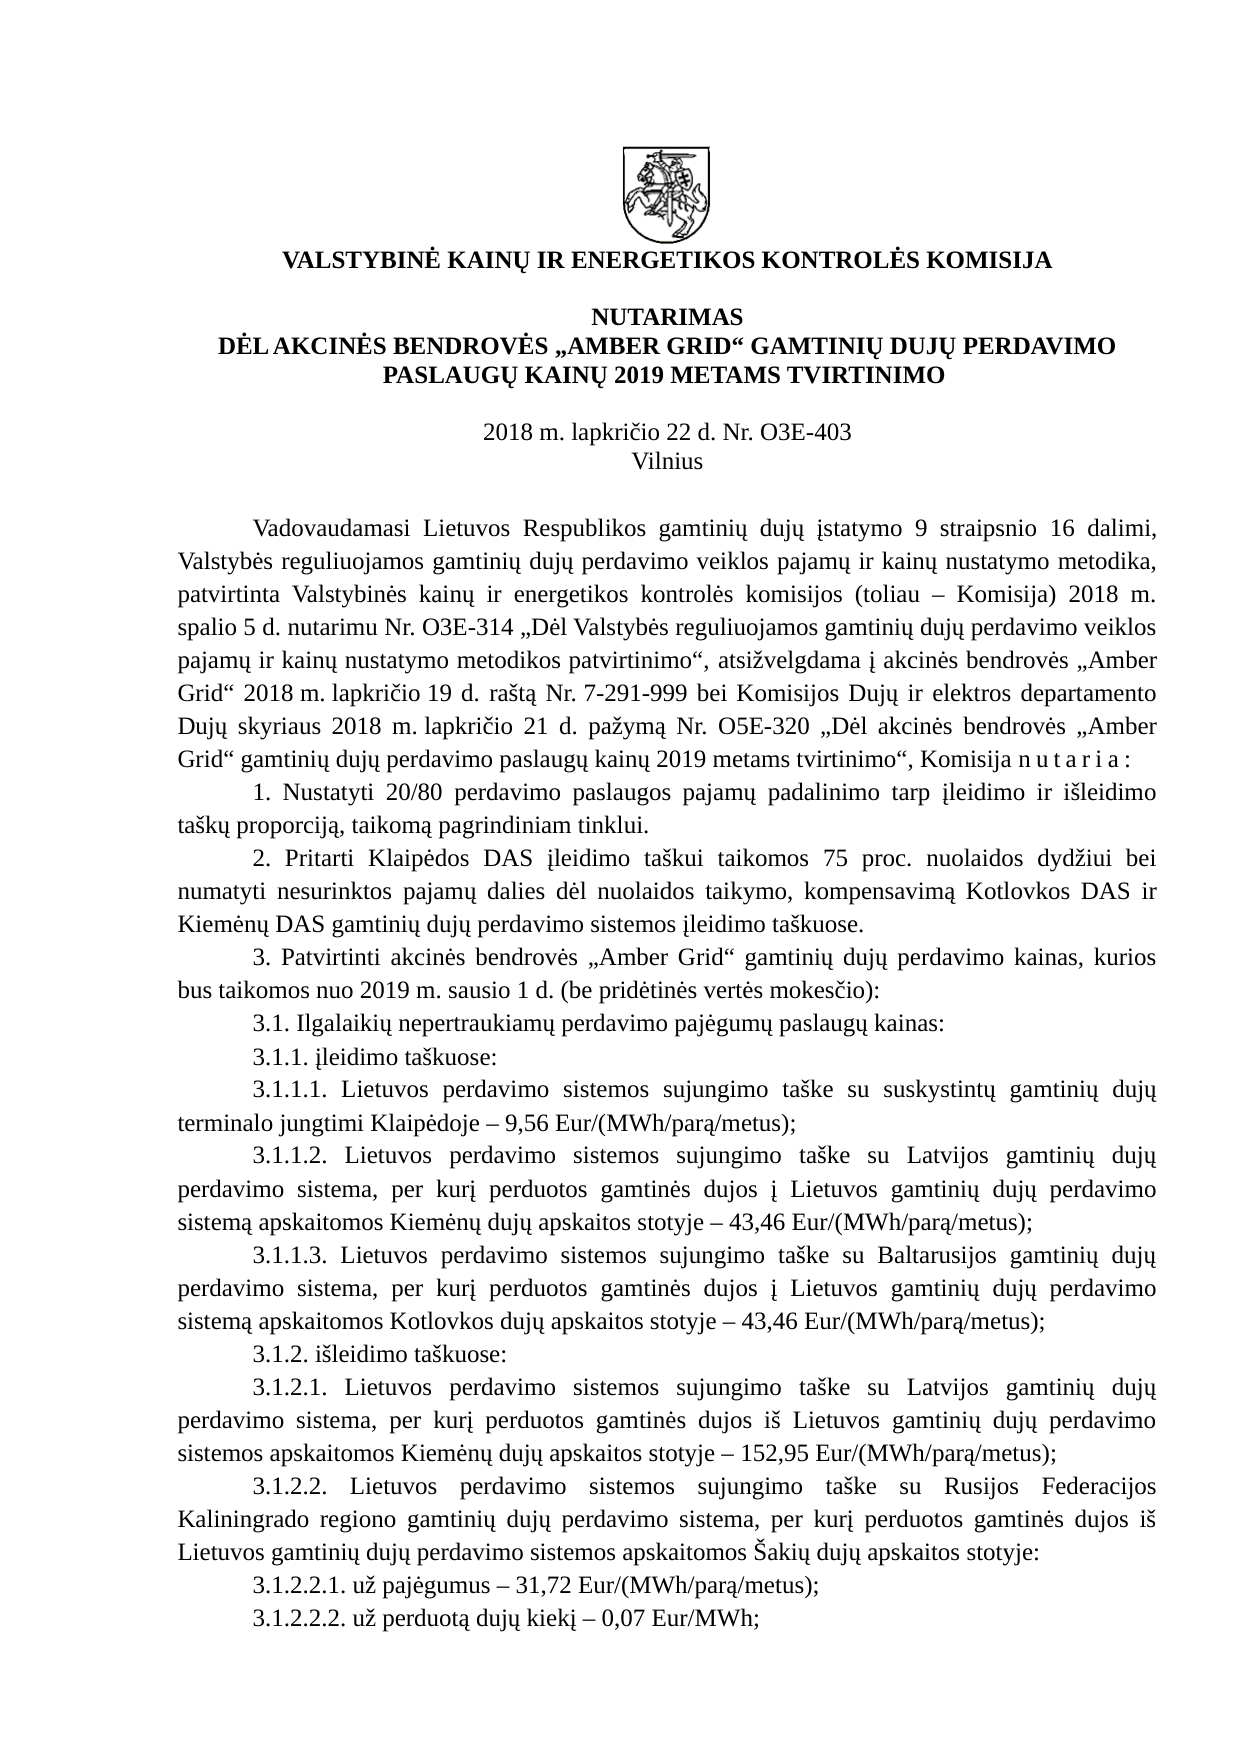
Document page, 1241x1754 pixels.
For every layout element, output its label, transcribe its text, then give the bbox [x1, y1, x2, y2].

text Vilnius [177, 446, 1157, 475]
text 3.1.1.2. Lietuvos perdavimo sistemos sujungimo taške su Latvijos gamtinių dujų perdavimo sistema, per kurį perduotos gamtinės dujos į Lietuvos gamtinių dujų perdavimo sistemą apskaitomos Kiemėnų dujų apskaitos stotyje – 43,46 Eur/(MWh/parą/metus); [177, 1141, 1157, 1235]
text 3.1.2.2.1. už pajėgumus – 31,72 Eur/(MWh/parą/metus); [177, 1570, 1157, 1599]
text DĖL AKCINĖS BENDROVĖS „AMBER GRID“ GAMTINIŲ DUJŲ PERDAVIMO PASLAUGŲ KAINŲ 2019 METAMS TVIRTINIMO [177, 331, 1157, 389]
text 3.1.2. išleidimo taškuose: [177, 1339, 1157, 1367]
text 3.1.2.2. Lietuvos perdavimo sistemos sujungimo taške su Rusijos Federacijos Kaliningrado regiono gamtinių dujų perdavimo sistema, per kurį perduotos gamtinės dujos iš Lietuvos gamtinių dujų perdavimo sistemos apskaitomos Šakių dujų apskaitos stotyje: [177, 1471, 1157, 1566]
text 3.1.1.1. Lietuvos perdavimo sistemos sujungimo taške su suskystintų gamtinių dujų terminalo jungtimi Klaipėdoje – 9,56 Eur/(MWh/parą/metus); [177, 1074, 1157, 1136]
text 3.1. Ilgalaikių nepertraukiamų perdavimo pajėgumų paslaugų kainas: [252, 1008, 1157, 1037]
text 3.1.1.3. Lietuvos perdavimo sistemos sujungimo taške su Baltarusijos gamtinių dujų perdavimo sistema, per kurį perduotos gamtinės dujos į Lietuvos gamtinių dujų perdavimo sistemą apskaitomos Kotlovkos dujų apskaitos stotyje – 43,46 Eur/(MWh/parą/metus); [177, 1240, 1157, 1334]
text 1. Nustatyti 20/80 perdavimo paslaugos pajamų padalinimo tarp įleidimo ir išleidimo taškų proporciją, taikomą pagrindiniam tinklui. [177, 777, 1157, 839]
text vALSTYBINĖ KAINŲ IR ENERGETIKOS KONTROLĖS KOMISIJA [177, 245, 1157, 274]
text 3.1.2.1. Lietuvos perdavimo sistemos sujungimo taške su Latvijos gamtinių dujų perdavimo sistema, per kurį perduotos gamtinės dujos iš Lietuvos gamtinių dujų perdavimo sistemos apskaitomos Kiemėnų dujų apskaitos stotyje – 152,95 Eur/(MWh/parą/metus); [177, 1372, 1157, 1467]
text NUTARIMAS [177, 302, 1157, 331]
text 3.1.2.2.2. už perduotą dujų kiekį – 0,07 Eur/MWh; [252, 1603, 1157, 1632]
text 2. Pritarti Klaipėdos DAS įleidimo taškui taikomos 75 proc. nuolaidos dydžiui bei numatyti nesurinktos pajamų dalies dėl nuolaidos taikymo, kompensavimą Kotlovkos DAS ir Kiemėnų DAS gamtinių dujų perdavimo sistemos įleidimo taškuose. [177, 843, 1157, 938]
text 2018 m. lapkričio 22 d. Nr. O3E-403 [177, 417, 1157, 446]
text Vadovaudamasi Lietuvos Respublikos gamtinių dujų įstatymo 9 straipsnio 16 dalimi, Valstybės reguliuojamos gamtinių dujų perdavimo veiklos pajamų ir kainų nustatymo metodika, patvirtinta Valstybinės kainų ir energetikos kontrolės komisijos (toliau ‒ Komisija) 2018 m. spalio 5 d. nutarimu Nr. O3E-314 „Dėl Valstybės reguliuojamos gamtinių dujų perdavimo veiklos pajamų ir kainų nustatymo metodikos patvirtinimo“, atsižvelgdama į akcinės bendrovės „Amber Grid“ 2018 m. lapkričio 19 d. raštą Nr. 7-291-999 bei Komisijos Dujų ir elektros departamento Dujų skyriaus 2018 m. lapkričio 21 d. pažymą Nr. O5E-320 „Dėl akcinės bendrovės „Amber Grid“ gamtinių dujų perdavimo paslaugų kainų 2019 metams tvirtinimo“, Komisija nutaria: [177, 513, 1157, 773]
text 3.1.1. įleidimo taškuose: [177, 1042, 1157, 1070]
text 3. Patvirtinti akcinės bendrovės „Amber Grid“ gamtinių dujų perdavimo kainas, kurios bus taikomos nuo 2019 m. sausio 1 d. (be pridėtinės vertės mokesčio): [177, 942, 1157, 1004]
